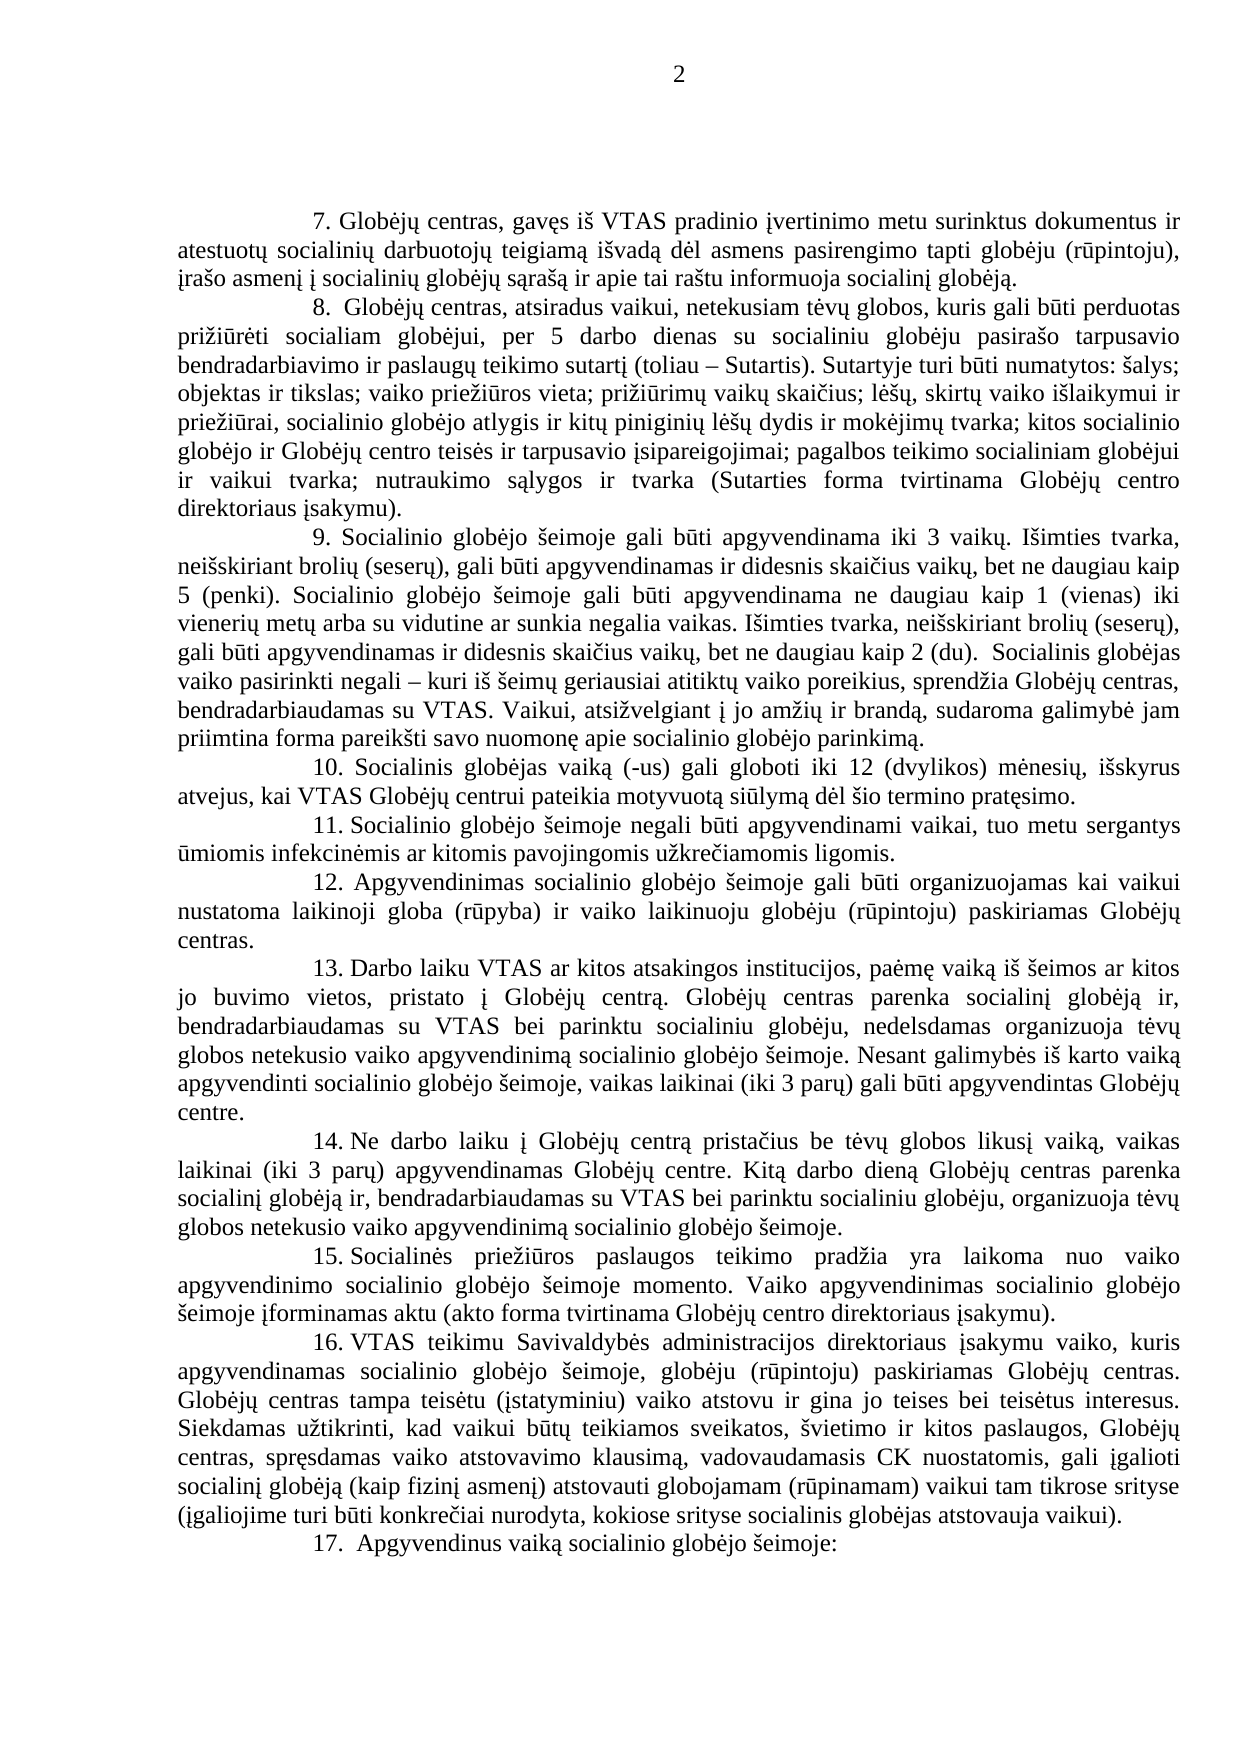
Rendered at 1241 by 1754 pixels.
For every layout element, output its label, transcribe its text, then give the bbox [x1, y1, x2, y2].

text 9. Socialinio globėjo šeimoje gali būti apgyvendinama iki 3 vaikų. Išimties tvarka, neišskiriant brolių (seserų), gali būti apgyvendinamas ir didesnis skaičius vaikų, bet ne daugiau kaip 5 (penki). Socialinio globėjo šeimoje gali būti apgyvendinama ne daugiau kaip 1 (vienas) iki vienerių metų arba su vidutine ar sunkia negalia vaikas. Išimties tvarka, neišskiriant brolių (seserų), gali būti apgyvendinamas ir didesnis skaičius vaikų, bet ne daugiau kaip 2 (du). Socialinis globėjas vaiko pasirinkti negali – kuri iš šeimų geriausiai atitiktų vaiko poreikius, sprendžia Globėjų centras, bendradarbiaudamas su VTAS. Vaikui, atsižvelgiant į jo amžių ir brandą, sudaroma galimybė jam priimtina forma pareikšti savo nuomonę apie socialinio globėjo parinkimą. [177, 522, 1181, 752]
text 11. Socialinio globėjo šeimoje negali būti apgyvendinami vaikai, tuo metu sergantys ūmiomis infekcinėmis ar kitomis pavojingomis užkrečiamomis ligomis. [177, 810, 1181, 867]
text 15. Socialinės priežiūros paslaugos teikimo pradžia yra laikoma nuo vaiko apgyvendinimo socialinio globėjo šeimoje momento. Vaiko apgyvendinimas socialinio globėjo šeimoje įforminamas aktu (akto forma tvirtinama Globėjų centro direktoriaus įsakymu). [177, 1241, 1181, 1327]
text 14. Ne darbo laiku į Globėjų centrą pristačius be tėvų globos likusį vaiką, vaikas laikinai (iki 3 parų) apgyvendinamas Globėjų centre. Kitą darbo dieną Globėjų centras parenka socialinį globėją ir, bendradarbiaudamas su VTAS bei parinktu socialiniu globėju, organizuoja tėvų globos netekusio vaiko apgyvendinimą socialinio globėjo šeimoje. [177, 1126, 1181, 1241]
text 13. Darbo laiku VTAS ar kitos atsakingos institucijos, paėmę vaiką iš šeimos ar kitos jo buvimo vietos, pristato į Globėjų centrą. Globėjų centras parenka socialinį globėją ir, bendradarbiaudamas su VTAS bei parinktu socialiniu globėju, nedelsdamas organizuoja tėvų globos netekusio vaiko apgyvendinimą socialinio globėjo šeimoje. Nesant galimybės iš karto vaiką apgyvendinti socialinio globėjo šeimoje, vaikas laikinai (iki 3 parų) gali būti apgyvendintas Globėjų centre. [177, 953, 1181, 1126]
text 16. VTAS teikimu Savivaldybės administracijos direktoriaus įsakymu vaiko, kuris apgyvendinamas socialinio globėjo šeimoje, globėju (rūpintoju) paskiriamas Globėjų centras. Globėjų centras tampa teisėtu (įstatyminiu) vaiko atstovu ir gina jo teises bei teisėtus interesus. Siekdamas užtikrinti, kad vaikui būtų teikiamos sveikatos, švietimo ir kitos paslaugos, Globėjų centras, spręsdamas vaiko atstovavimo klausimą, vadovaudamasis CK nuostatomis, gali įgalioti socialinį globėją (kaip fizinį asmenį) atstovauti globojamam (rūpinamam) vaikui tam tikrose srityse (įgaliojime turi būti konkrečiai nurodyta, kokiose srityse socialinis globėjas atstovauja vaikui). [177, 1327, 1181, 1528]
text 12. Apgyvendinimas socialinio globėjo šeimoje gali būti organizuojamas kai vaikui nustatoma laikinoji globa (rūpyba) ir vaiko laikinuoju globėju (rūpintoju) paskiriamas Globėjų centras. [177, 867, 1181, 953]
text 10. Socialinis globėjas vaiką (-us) gali globoti iki 12 (dvylikos) mėnesių, išskyrus atvejus, kai VTAS Globėjų centrui pateikia motyvuotą siūlymą dėl šio termino pratęsimo. [177, 752, 1181, 810]
text 17. Apgyvendinus vaiką socialinio globėjo šeimoje: [177, 1528, 1181, 1557]
text 7. Globėjų centras, gavęs iš VTAS pradinio įvertinimo metu surinktus dokumentus ir atestuotų socialinių darbuotojų teigiamą išvadą dėl asmens pasirengimo tapti globėju (rūpintoju), įrašo asmenį į socialinių globėjų sąrašą ir apie tai raštu informuoja socialinį globėją. [177, 206, 1181, 292]
text 8. Globėjų centras, atsiradus vaikui, netekusiam tėvų globos, kuris gali būti perduotas prižiūrėti socialiam globėjui, per 5 darbo dienas su socialiniu globėju pasirašo tarpusavio bendradarbiavimo ir paslaugų teikimo sutartį (toliau – Sutartis). Sutartyje turi būti numatytos: šalys; objektas ir tikslas; vaiko priežiūros vieta; prižiūrimų vaikų skaičius; lėšų, skirtų vaiko išlaikymui ir priežiūrai, socialinio globėjo atlygis ir kitų piniginių lėšų dydis ir mokėjimų tvarka; kitos socialinio globėjo ir Globėjų centro teisės ir tarpusavio įsipareigojimai; pagalbos teikimo socialiniam globėjui ir vaikui tvarka; nutraukimo sąlygos ir tvarka (Sutarties forma tvirtinama Globėjų centro direktoriaus įsakymu). [177, 292, 1181, 522]
